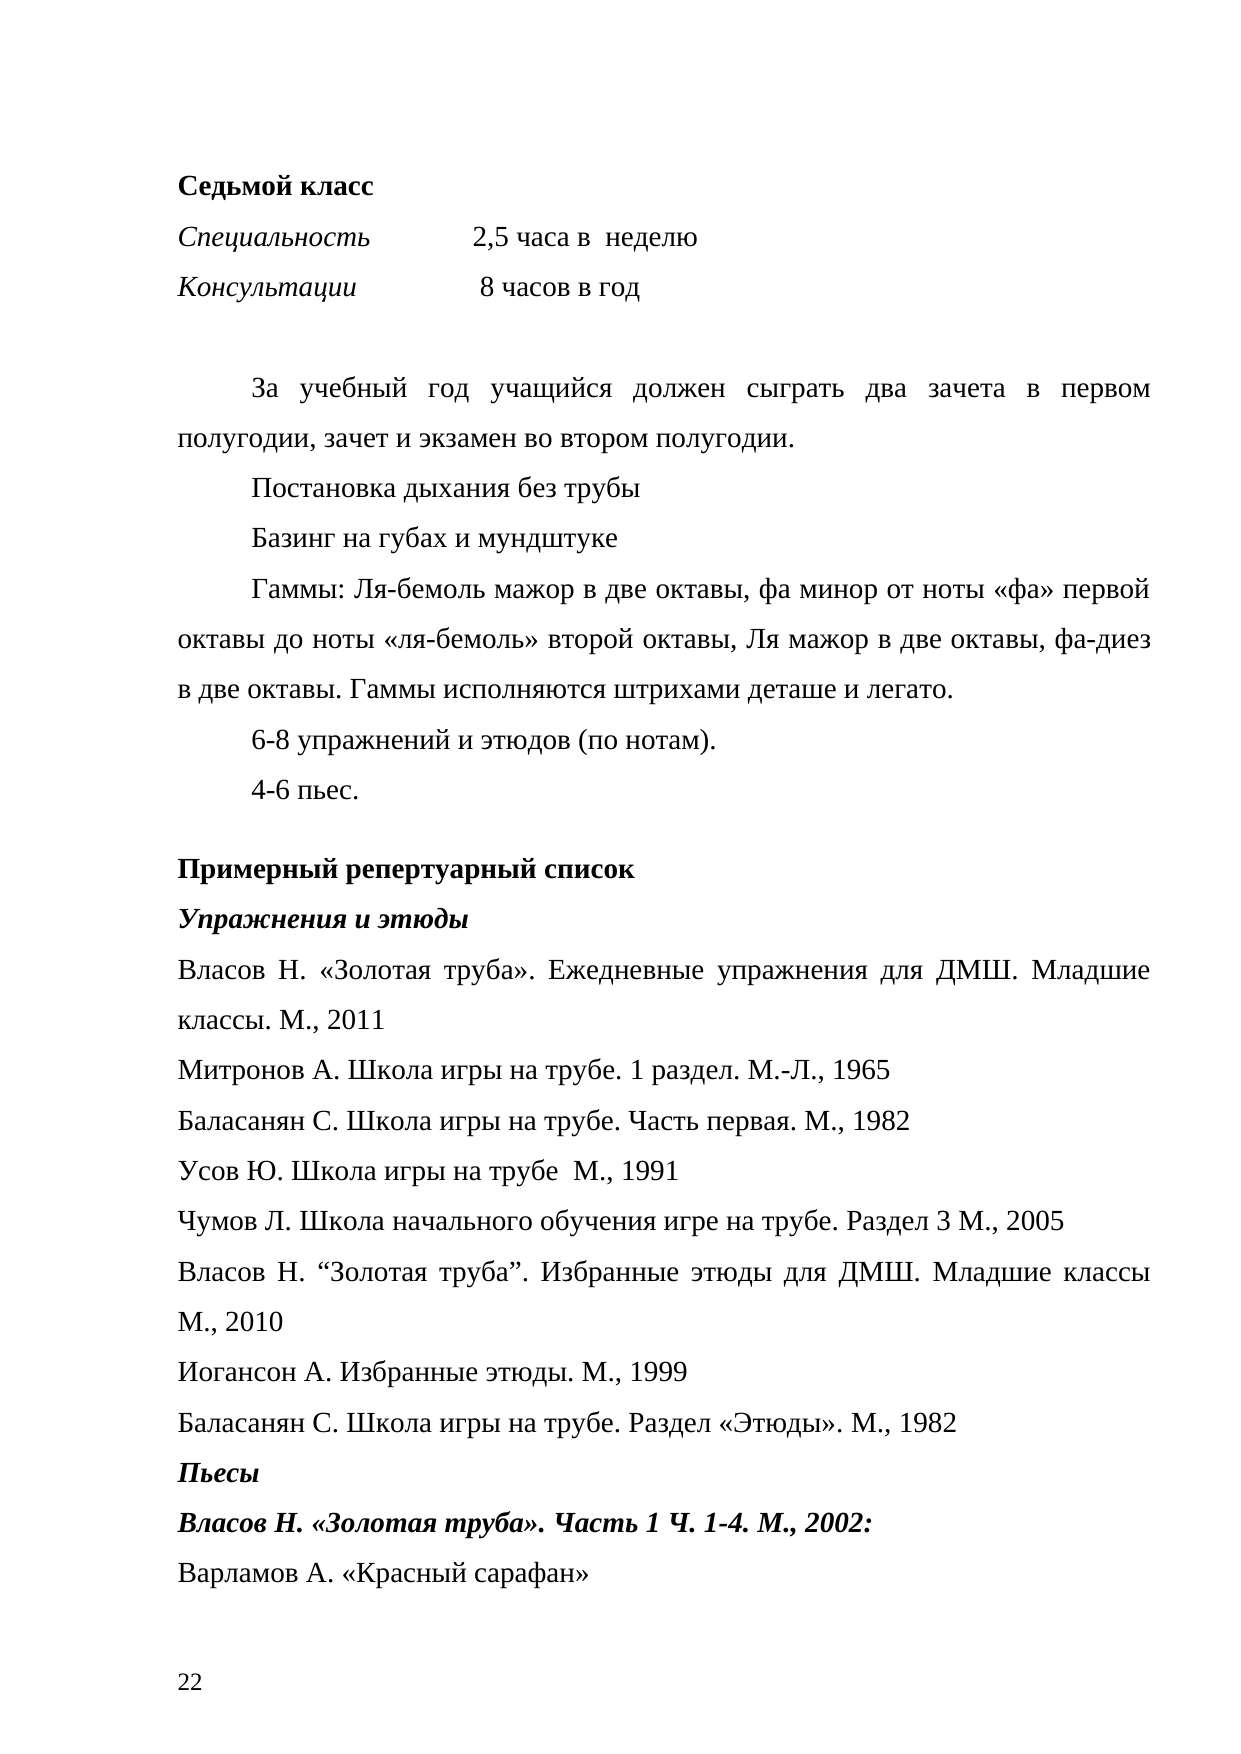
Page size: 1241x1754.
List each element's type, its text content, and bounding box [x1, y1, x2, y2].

text Базинг на губах и мундштуке [177, 521, 1152, 554]
text 4-6 пьес. [177, 772, 1152, 806]
text Усов Ю. Школа игры на трубе М., 1991 [177, 1153, 1152, 1187]
text Консультации 8 часов в год [177, 269, 1152, 303]
text Пьесы [177, 1455, 1152, 1488]
text За учебный год учащийся должен сыграть два зачета в первом полугодии, зачет и экзамен во втором полугодии. [177, 370, 1152, 453]
text Власов Н. “Золотая труба”. Избранные этюды для ДМШ. Младшие классы М., 2010 [177, 1254, 1152, 1338]
text 6-8 упражнений и этюдов (по нотам). [177, 722, 1152, 755]
text Иогансон А. Избранные этюды. М., 1999 [177, 1354, 1152, 1388]
text Примерный репертуарный список [177, 851, 1152, 885]
text Власов Н. «Золотая труба». Часть 1 Ч. 1-4. М., 2002: [177, 1505, 1152, 1539]
text Чумов Л. Школа начального обучения игре на трубе. Раздел 3 М., 2005 [177, 1203, 1152, 1237]
text Баласанян С. Школа игры на трубе. Раздел «Этюды». М., 1982 [177, 1405, 1152, 1438]
text Митронов А. Школа игры на трубе. 1 раздел. М.-Л., 1965 [177, 1052, 1152, 1086]
text Власов Н. «Золотая труба». Ежедневные упражнения для ДМШ. Младшие классы. М., 2011 [177, 952, 1152, 1036]
text Гаммы: Ля-бемоль мажор в две октавы, фа минор от ноты «фа» первой октавы до ноты «ля-бемоль» второй октавы, Ля мажор в две октавы, фа-диез в две октавы. Гаммы исполняются штрихами деташе и легато. [177, 571, 1152, 705]
text Баласанян С. Школа игры на трубе. Часть первая. М., 1982 [177, 1103, 1152, 1136]
text Упражнения и этюды [177, 902, 1152, 935]
text Постановка дыхания без трубы [177, 470, 1152, 504]
text Седьмой класс [177, 168, 1152, 202]
text Варламов А. «Красный сарафан» [177, 1556, 1152, 1589]
text Специальность 2,5 часа в неделю [177, 219, 1152, 252]
